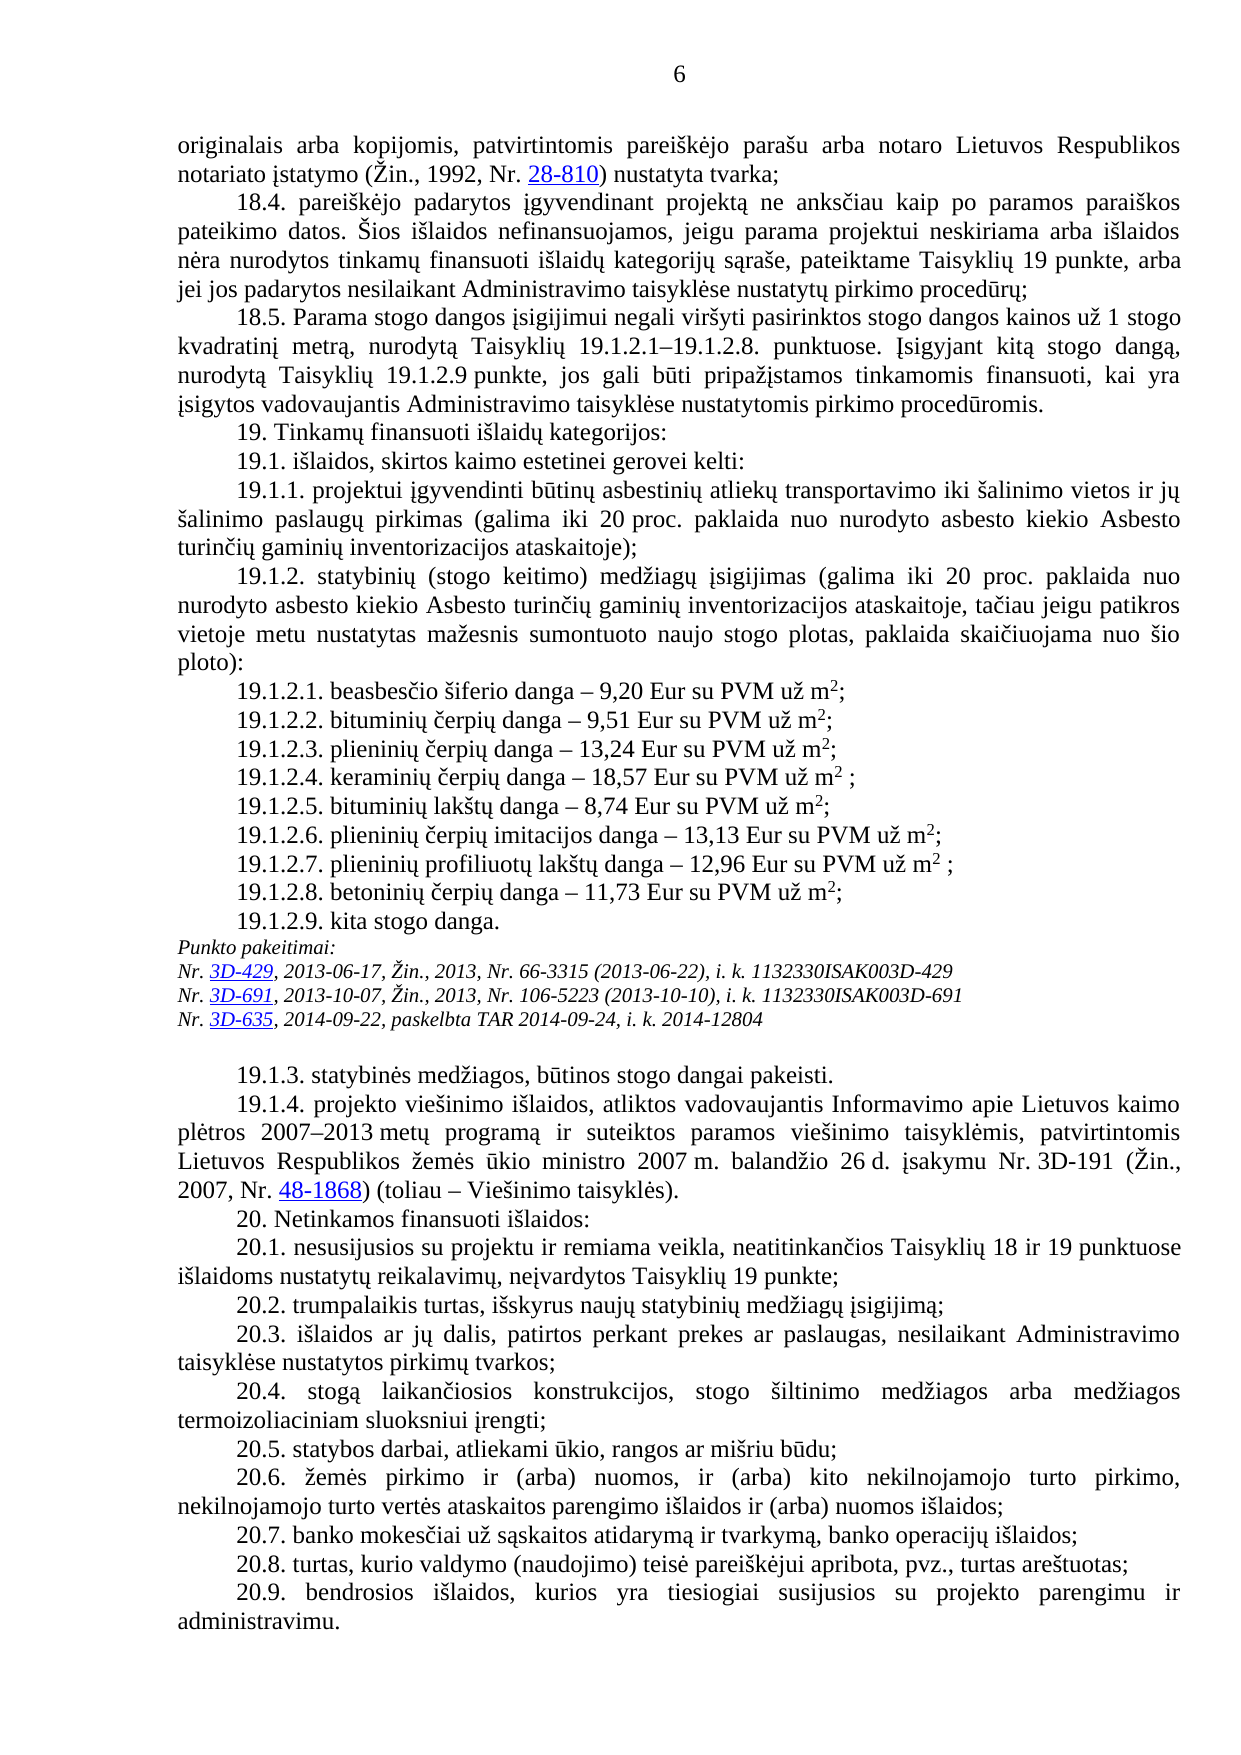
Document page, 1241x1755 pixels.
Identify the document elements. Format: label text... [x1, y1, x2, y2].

text 19.1.2. statybinių (stogo keitimo) medžiagų įsigijimas (galima iki 20 proc. paklaida nuo nurodyto asbesto kiekio Asbesto turinčių gaminių inventorizacijos ataskaitoje, tačiau jeigu patikros vietoje metu nustatytas mažesnis sumontuoto naujo stogo plotas, paklaida skaičiuojama nuo šio ploto): [177, 561, 1181, 676]
text 19.1.2.4. keraminių čerpių danga – 18,57 Eur su PVM už m2 ; [177, 762, 1181, 791]
text 19.1. išlaidos, skirtos kaimo estetinei gerovei kelti: [177, 446, 1181, 475]
text 20.2. trumpalaikis turtas, išskyrus naujų statybinių medžiagų įsigijimą; [177, 1290, 1181, 1319]
text 19.1.2.3. plieninių čerpių danga – 13,24 Eur su PVM už m2; [177, 734, 1181, 762]
text 20.3. išlaidos ar jų dalis, patirtos perkant prekes ar paslaugas, nesilaikant Administravimo taisyklėse nustatytos pirkimų tvarkos; [177, 1319, 1181, 1376]
text Nr. 3D-635, 2014-09-22, paskelbta TAR 2014-09-24, i. k. 2014-12804 [177, 1007, 1181, 1031]
text 19.1.3. statybinės medžiagos, būtinos stogo dangai pakeisti. [177, 1060, 1181, 1089]
text 18.5. Parama stogo dangos įsigijimui negali viršyti pasirinktos stogo dangos kainos už 1 stogo kvadratinį metrą, nurodytą Taisyklių 19.1.2.1–19.1.2.8. punktuose. Įsigyjant kitą stogo dangą, nurodytą Taisyklių 19.1.2.9 punkte, jos gali būti pripažįstamos tinkamomis finansuoti, kai yra įsigytos vadovaujantis Administravimo taisyklėse nustatytomis pirkimo procedūromis. [177, 302, 1181, 417]
text 20.4. stogą laikančiosios konstrukcijos, stogo šiltinimo medžiagos arba medžiagos termoizoliaciniam sluoksniui įrengti; [177, 1376, 1181, 1434]
text 18.4. pareiškėjo padarytos įgyvendinant projektą ne anksčiau kaip po paramos paraiškos pateikimo datos. Šios išlaidos nefinansuojamos, jeigu parama projektui neskiriama arba išlaidos nėra nurodytos tinkamų finansuoti išlaidų kategorijų sąraše, pateiktame Taisyklių 19 punkte, arba jei jos padarytos nesilaikant Administravimo taisyklėse nustatytų pirkimo procedūrų; [177, 187, 1181, 302]
text Nr. 3D-691, 2013-10-07, Žin., 2013, Nr. 106-5223 (2013-10-10), i. k. 1132330ISAK003D-691 [177, 983, 1181, 1007]
text 19.1.4. projekto viešinimo išlaidos, atliktos vadovaujantis Informavimo apie Lietuvos kaimo plėtros 2007–2013 metų programą ir suteiktos paramos viešinimo taisyklėmis, patvirtintomis Lietuvos Respublikos žemės ūkio ministro 2007 m. balandžio 26 d. įsakymu Nr. 3D-191 (Žin., 2007, Nr. 48-1868) (toliau – Viešinimo taisyklės). [177, 1089, 1181, 1204]
text 19.1.2.6. plieninių čerpių imitacijos danga – 13,13 Eur su PVM už m2; [177, 820, 1181, 849]
text 20.1. nesusijusios su projektu ir remiama veikla, neatitinkančios Taisyklių 18 ir 19 punktuose išlaidoms nustatytų reikalavimų, neįvardytos Taisyklių 19 punkte; [177, 1232, 1181, 1290]
text 20.8. turtas, kurio valdymo (naudojimo) teisė pareiškėjui apribota, pvz., turtas areštuotas; [177, 1549, 1181, 1577]
text 20.7. banko mokesčiai už sąskaitos atidarymą ir tvarkymą, banko operacijų išlaidos; [177, 1520, 1181, 1549]
text 19.1.2.1. beasbesčio šiferio danga – 9,20 Eur su PVM už m2; [177, 676, 1181, 705]
text 19.1.2.7. plieninių profiliuotų lakštų danga – 12,96 Eur su PVM už m2 ; [177, 849, 1181, 877]
text 19.1.2.5. bituminių lakštų danga – 8,74 Eur su PVM už m2; [177, 791, 1181, 820]
text Nr. 3D-429, 2013-06-17, Žin., 2013, Nr. 66-3315 (2013-06-22), i. k. 1132330ISAK003D-429 [177, 959, 1181, 983]
text originalais arba kopijomis, patvirtintomis pareiškėjo parašu arba notaro Lietuvos Respublikos notariato įstatymo (Žin., 1992, Nr. 28-810) nustatyta tvarka; [177, 130, 1181, 187]
text 20.9. bendrosios išlaidos, kurios yra tiesiogiai susijusios su projekto parengimu ir administravimu. [177, 1577, 1181, 1635]
text Punkto pakeitimai: [177, 935, 1181, 959]
text 19.1.2.8. betoninių čerpių danga – 11,73 Eur su PVM už m2; [177, 877, 1181, 906]
text 19.1.2.2. bituminių čerpių danga – 9,51 Eur su PVM už m2; [177, 705, 1181, 734]
text 19.1.1. projektui įgyvendinti būtinų asbestinių atliekų transportavimo iki šalinimo vietos ir jų šalinimo paslaugų pirkimas (galima iki 20 proc. paklaida nuo nurodyto asbesto kiekio Asbesto turinčių gaminių inventorizacijos ataskaitoje); [177, 475, 1181, 561]
text 19. Tinkamų finansuoti išlaidų kategorijos: [177, 417, 1181, 446]
text 20.5. statybos darbai, atliekami ūkio, rangos ar mišriu būdu; [177, 1434, 1181, 1462]
text 20.6. žemės pirkimo ir (arba) nuomos, ir (arba) kito nekilnojamojo turto pirkimo, nekilnojamojo turto vertės ataskaitos parengimo išlaidos ir (arba) nuomos išlaidos; [177, 1462, 1181, 1520]
text 19.1.2.9. kita stogo danga. [177, 906, 1181, 935]
text 20. Netinkamos finansuoti išlaidos: [177, 1204, 1181, 1232]
